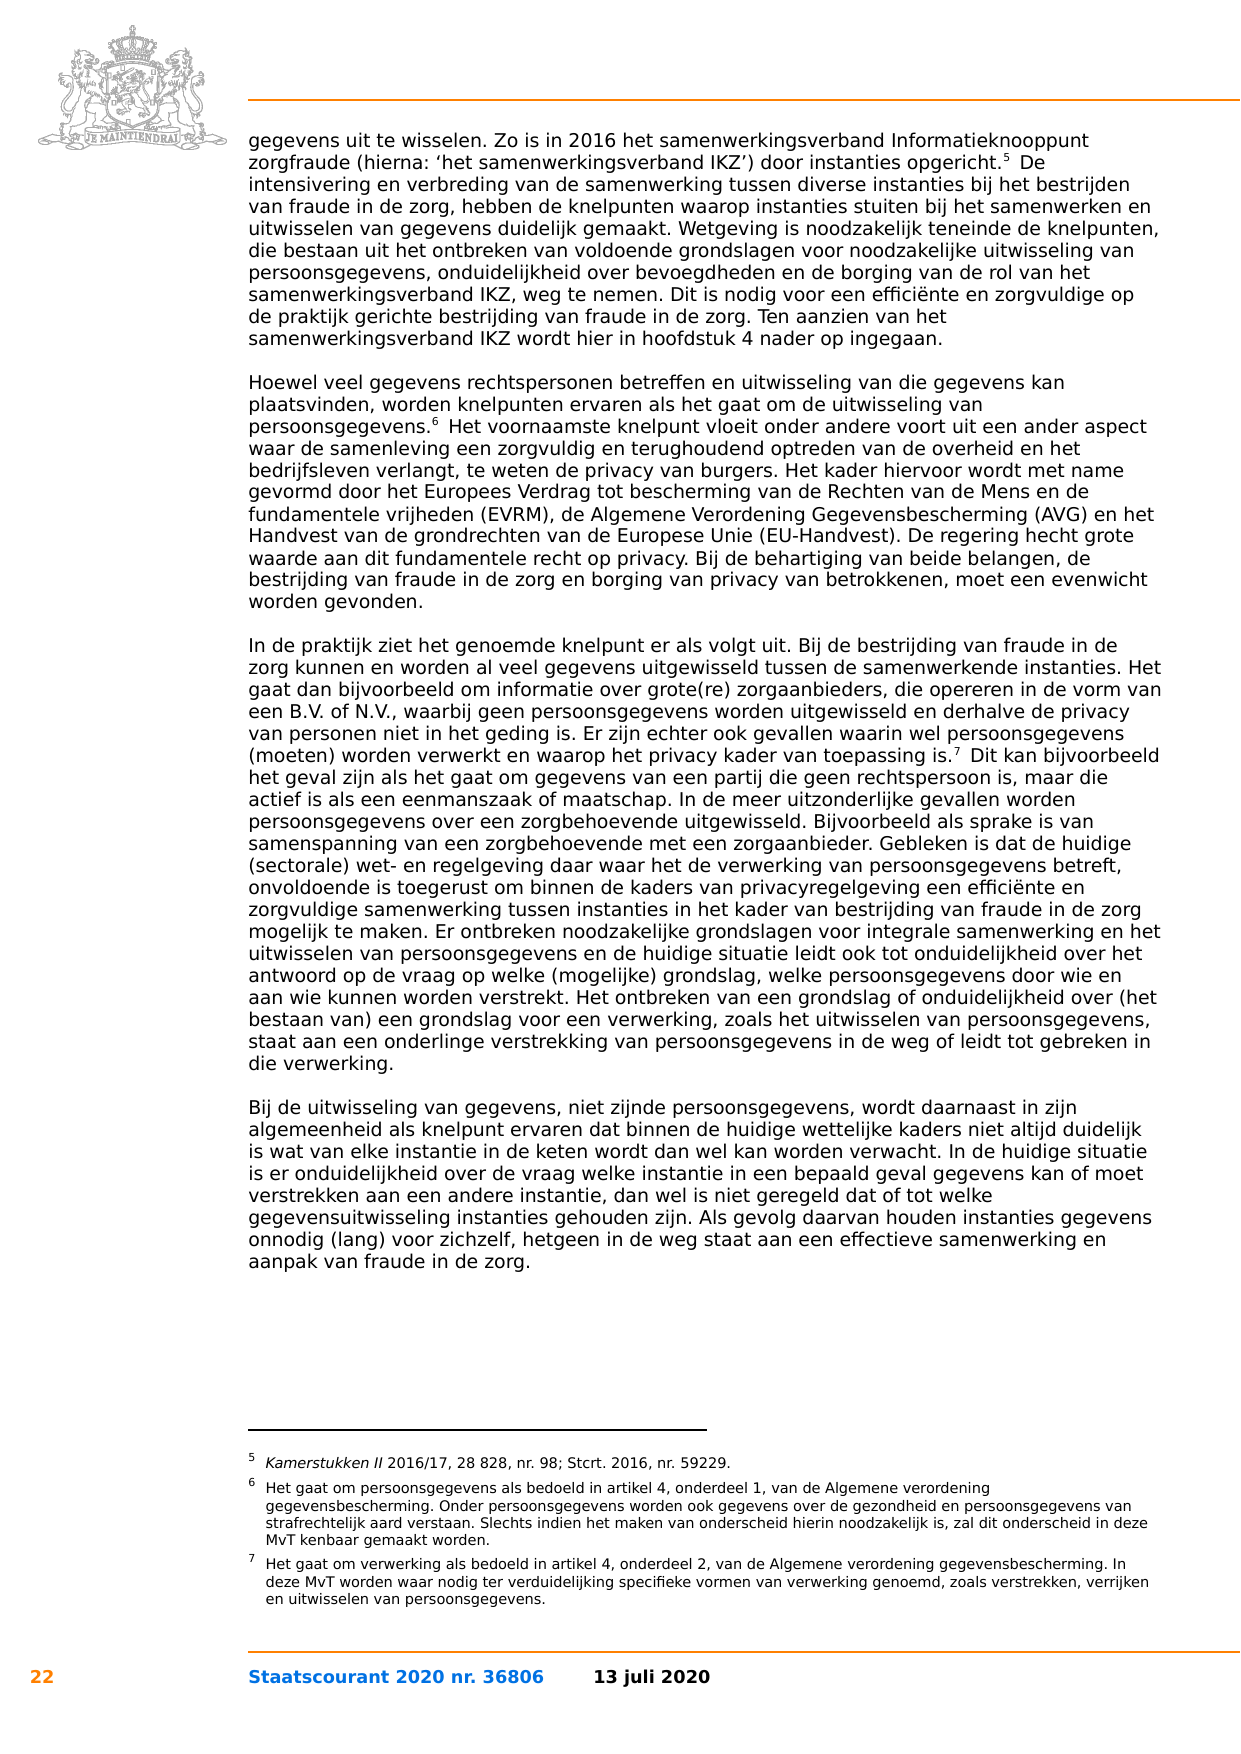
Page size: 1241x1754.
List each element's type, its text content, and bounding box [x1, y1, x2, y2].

text In de praktijk ziet het genoemde knelpunt er als volgt uit. Bij de bestrijding van fraude in de zorg kunnen en worden al veel gegevens uitgewisseld tussen de samenwerkende instanties. Het gaat dan bijvoorbeeld om informatie over grote(re) zorgaanbieders, die opereren in de vorm van een B.V. of N.V., waarbij geen persoonsgegevens worden uitgewisseld en derhalve de privacy van personen niet in het geding is. Er zijn echter ook gevallen waarin wel persoonsgegevens (moeten) worden verwerkt en waarop het privacy kader van toepassing is. Dit kan bijvoorbeeld het geval zijn als het gaat om gegevens van een partij die geen rechtspersoon is, maar die actief is als een eenmanszaak of maatschap. In de meer uitzonderlijke gevallen worden persoonsgegevens over een zorgbehoevende uitgewisseld. Bijvoorbeeld als sprake is van samenspanning van een zorgbehoevende met een zorgaanbieder. Gebleken is dat de huidige (sectorale) wet- en regelgeving daar waar het de verwerking van persoonsgegevens betreft, onvoldoende is toegerust om binnen de kaders van privacyregelgeving een efficiënte en zorgvuldige samenwerking tussen instanties in het kader van bestrijding van fraude in de zorg mogelijk te maken. Er ontbreken noodzakelijke grondslagen voor integrale samenwerking en het uitwisselen van persoonsgegevens en de huidige situatie leidt ook tot onduidelijkheid over het antwoord op de vraag op welke (mogelijke) grondslag, welke persoonsgegevens door wie en aan wie kunnen worden verstrekt. Het ontbreken van een grondslag of onduidelijkheid over (het bestaan van) een grondslag voor een verwerking, zoals het uitwisselen van persoonsgegevens, staat aan een onderlinge verstrekking van persoonsgegevens in de weg of leidt tot gebreken in die verwerking. [248, 635, 1163, 1075]
text Het gaat om verwerking als bedoeld in artikel 4, onderdeel 2, van de Algemene verordening gegevensbescherming. In deze MvT worden waar nodig ter verduidelijking specifieke vormen van verwerking genoemd, zoals verstrekken, verrijken en uitwisselen van persoonsgegevens. [248, 1552, 1163, 1608]
text gegevens uit te wisselen. Zo is in 2016 het samenwerkingsverband Informatieknooppunt zorgfraude (hierna: ‘het samenwerkingsverband IKZ’) door instanties opgericht. De intensivering en verbreding van de samenwerking tussen diverse instanties bij het bestrijden van fraude in de zorg, hebben de knelpunten waarop instanties stuiten bij het samenwerken en uitwisselen van gegevens duidelijk gemaakt. Wetgeving is noodzakelijk teneinde de knelpunten, die bestaan uit het ontbreken van voldoende grondslagen voor noodzakelijke uitwisseling van persoonsgegevens, onduidelijkheid over bevoegdheden en de borging van de rol van het samenwerkingsverband IKZ, weg te nemen. Dit is nodig voor een efficiënte en zorgvuldige op de praktijk gerichte bestrijding van fraude in de zorg. Ten aanzien van het samenwerkingsverband IKZ wordt hier in hoofdstuk 4 nader op ingegaan. [248, 130, 1163, 350]
text Bij de uitwisseling van gegevens, niet zijnde persoonsgegevens, wordt daarnaast in zijn algemeenheid als knelpunt ervaren dat binnen de huidige wettelijke kaders niet altijd duidelijk is wat van elke instantie in de keten wordt dan wel kan worden verwacht. In de huidige situatie is er onduidelijkheid over de vraag welke instantie in een bepaald geval gegevens kan of moet verstrekken aan een andere instantie, dan wel is niet geregeld dat of tot welke gegevensuitwisseling instanties gehouden zijn. Als gevolg daarvan houden instanties gegevens onnodig (lang) voor zichzelf, hetgeen in de weg staat aan een effectieve samenwerking en aanpak van fraude in de zorg. [248, 1097, 1163, 1272]
picture [38, 25, 227, 150]
text Kamerstukken II 2016/17, 28 828, nr. 98; Stcrt. 2016, nr. 59229. [248, 1451, 1163, 1473]
text Het gaat om persoonsgegevens als bedoeld in artikel 4, onderdeel 1, van de Algemene verordening gegevensbescherming. Onder persoonsgegevens worden ook gegevens over de gezondheid en persoonsgegevens van strafrechtelijk aard verstaan. Slechts indien het maken van onderscheid hierin noodzakelijk is, zal dit onderscheid in deze MvT kenbaar gemaakt worden. [248, 1476, 1163, 1549]
text Hoewel veel gegevens rechtspersonen betreffen en uitwisseling van die gegevens kan plaatsvinden, worden knelpunten ervaren als het gaat om de uitwisseling van persoonsgegevens. Het voornaamste knelpunt vloeit onder andere voort uit een ander aspect waar de samenleving een zorgvuldig en terughoudend optreden van de overheid en het bedrijfsleven verlangt, te weten de privacy van burgers. Het kader hiervoor wordt met name gevormd door het Europees Verdrag tot bescherming van de Rechten van de Mens en de fundamentele vrijheden (EVRM), de Algemene Verordening Gegevensbescherming (AVG) en het Handvest van de grondrechten van de Europese Unie (EU-Handvest). De regering hecht grote waarde aan dit fundamentele recht op privacy. Bij de behartiging van beide belangen, de bestrijding van fraude in de zorg en borging van privacy van betrokkenen, moet een evenwicht worden gevonden. [248, 372, 1163, 613]
